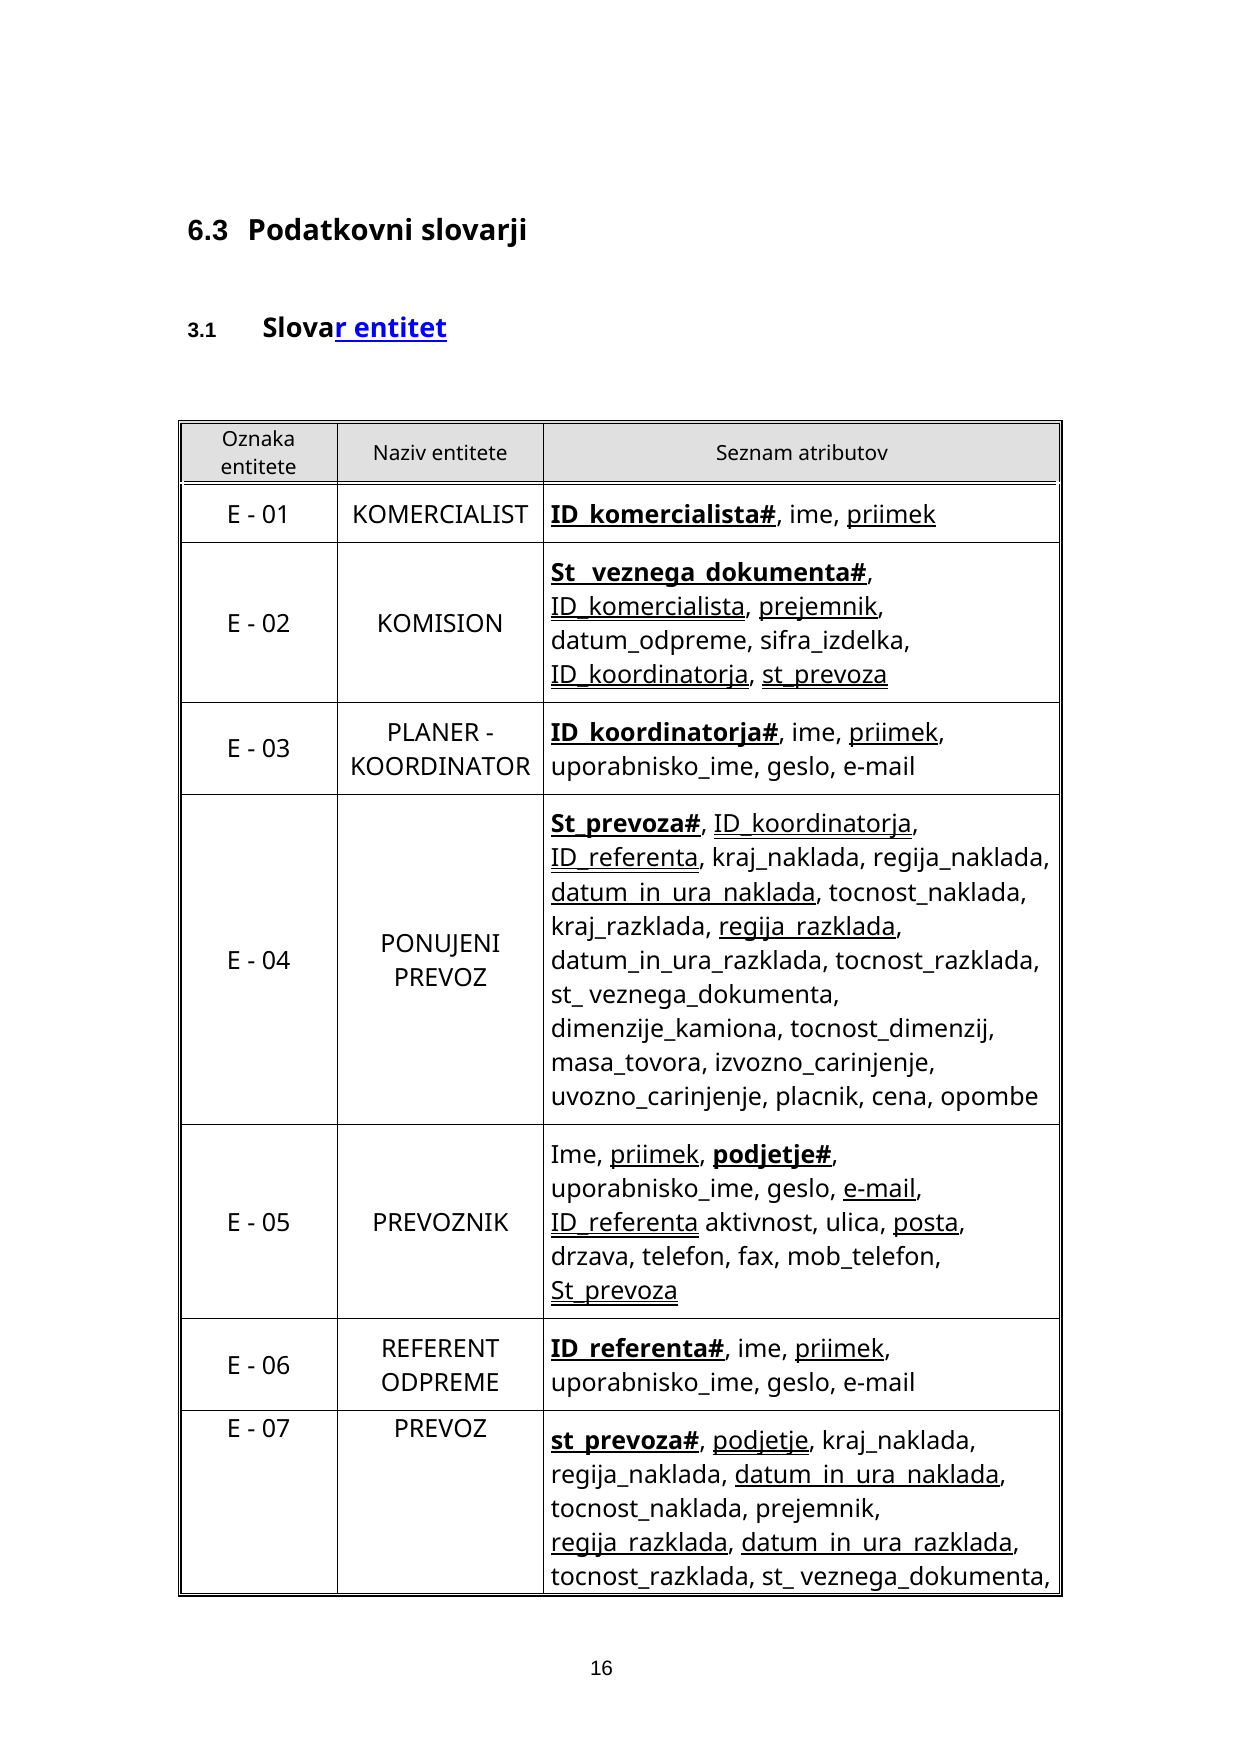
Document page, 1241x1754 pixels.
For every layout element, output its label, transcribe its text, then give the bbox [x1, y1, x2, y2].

table_cell E - 04 [182, 795, 337, 1124]
table_header Oznaka entitete [182, 424, 337, 481]
table_cell ID_komercialista#, ime, priimek [544, 481, 1061, 542]
table_cell Ime, priimek, podjetje#, uporabnisko_ime, geslo, e-mail, ID_referenta aktivnost, ulica, posta, drzava, telefon, fax, mob_telefon, St_prevoza [544, 1125, 1059, 1318]
table_cell E - 05 [182, 1125, 337, 1318]
table_cell KOMISION [338, 543, 543, 702]
table_cell ID_koordinatorja#, ime, priimek, uporabnisko_ime, geslo, e-mail [544, 703, 1059, 794]
table_cell E - 01 [180, 481, 337, 542]
table_header Naziv entitete [338, 424, 543, 481]
subtitle Podatkovni slovarji [187, 209, 1053, 249]
table_cell ID_referenta#, ime, priimek, uporabnisko_ime, geslo, e-mail [544, 1319, 1059, 1410]
table_cell KOMERCIALIST [338, 485, 543, 542]
table_cell PLANER - KOORDINATOR [338, 703, 543, 794]
table_cell PREVOZNIK [338, 1125, 543, 1318]
table_cell PREVOZ [338, 1411, 543, 1593]
table_cell E - 07 [182, 1411, 337, 1593]
table_cell E - 02 [182, 543, 337, 702]
table_cell st_prevoza#, podjetje, kraj_naklada, regija_naklada, datum_in_ura_naklada, tocnost_naklada, prejemnik, regija_razklada, datum_in_ura_razklada, tocnost_razklada, st_ veznega_dokumenta, [544, 1411, 1059, 1593]
table_cell PONUJENI PREVOZ [338, 795, 543, 1124]
table_cell REFERENT ODPREME [338, 1319, 543, 1410]
table_cell St_ veznega_dokumenta#, ID_komercialista, prejemnik, datum_odpreme, sifra_izdelka, ID_koordinatorja, st_prevoza [544, 543, 1059, 702]
table_header Seznam atributov [544, 424, 1059, 481]
table_cell E - 03 [182, 703, 337, 794]
table_cell St_prevoza#, ID_koordinatorja, ID_referenta, kraj_naklada, regija_naklada, datum_in_ura_naklada, tocnost_naklada, kraj_razklada, regija_razklada, datum_in_ura_razklada, tocnost_razklada, st_ veznega_dokumenta, dimenzije_kamiona, tocnost_dimenzij, masa_tovora, izvozno_carinjenje, uvozno_carinjenje, placnik, cena, opombe [544, 795, 1059, 1124]
table_cell E - 06 [182, 1319, 337, 1410]
subtitle Slovar entitet [187, 309, 1053, 346]
